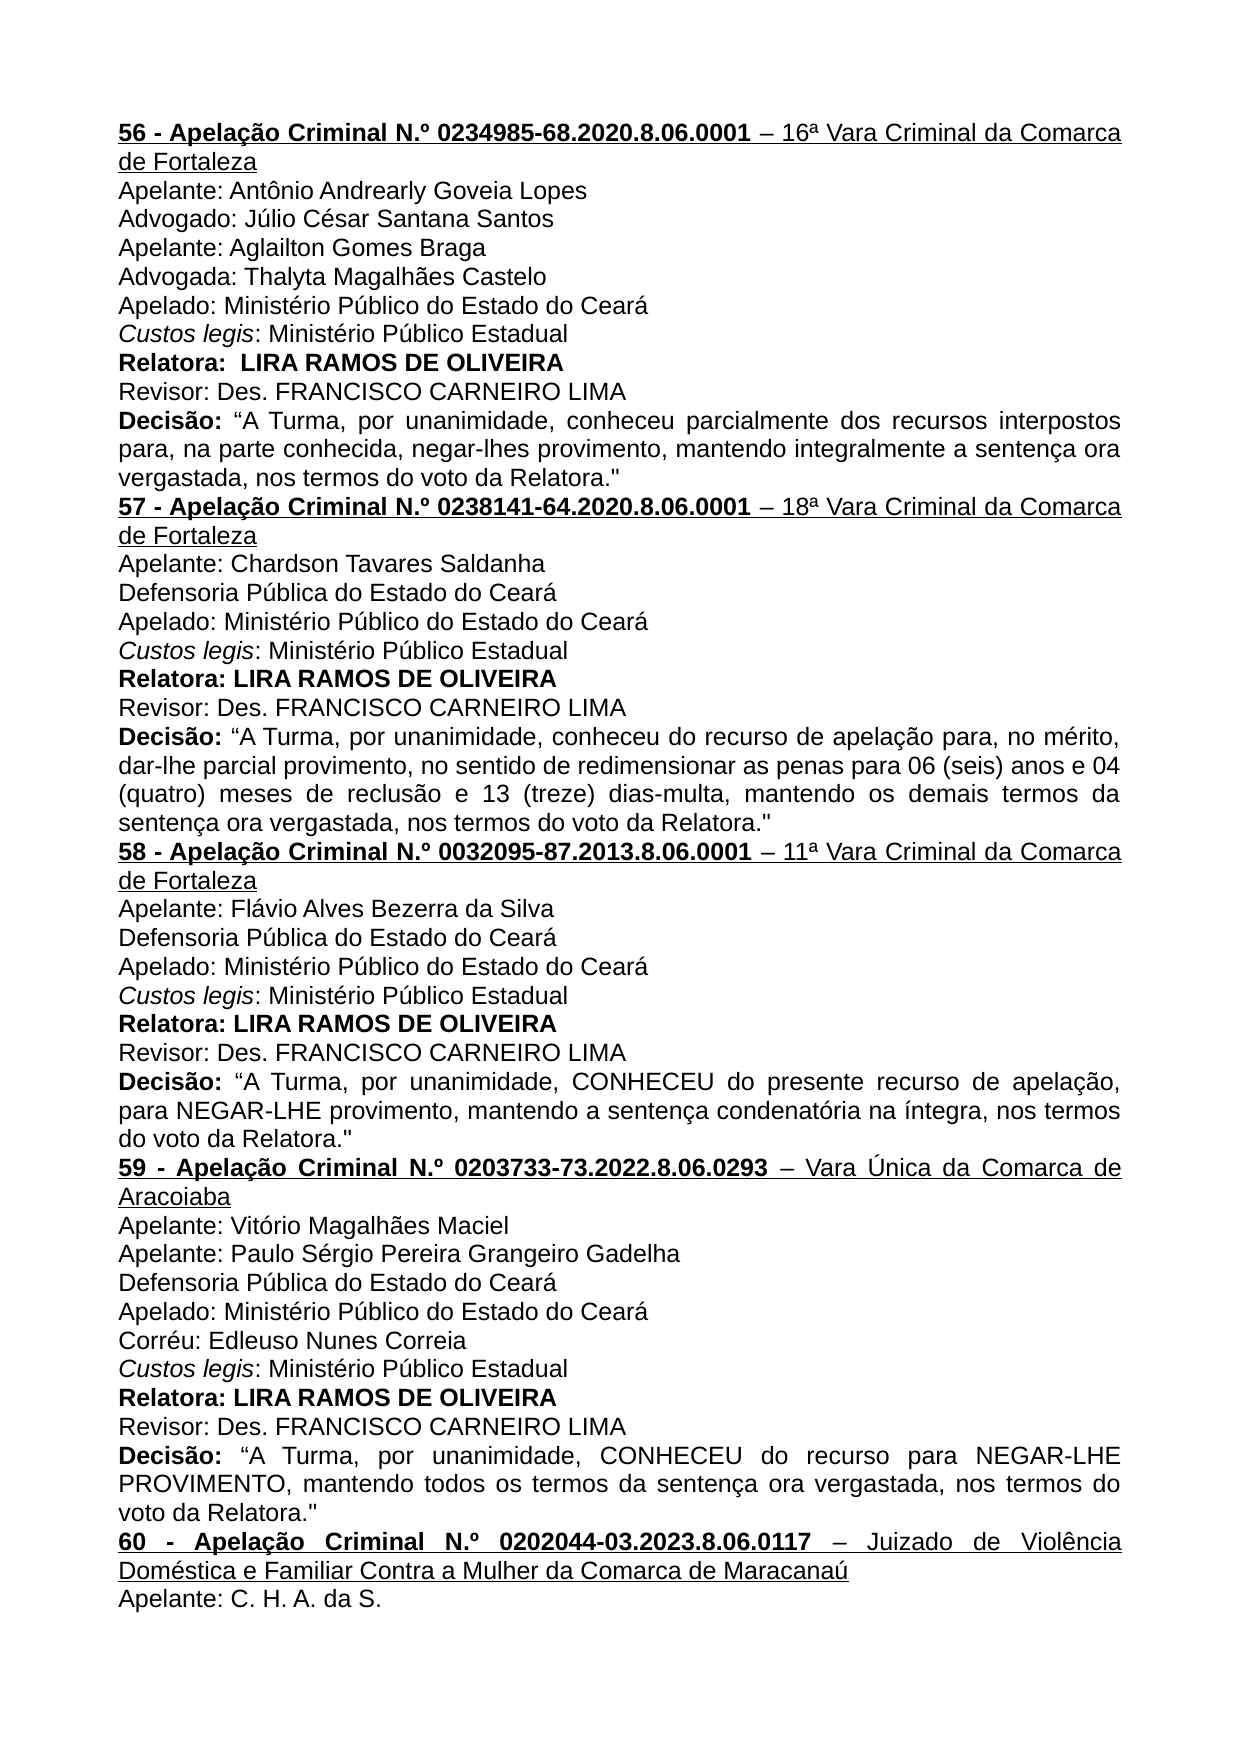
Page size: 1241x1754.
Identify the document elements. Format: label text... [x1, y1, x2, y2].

text Apelado: Ministério Público do Estado do Ceará [118, 1297, 1122, 1326]
text Advogada: Thalyta Magalhães Castelo [118, 262, 1122, 291]
text Apelante: Flávio Alves Bezerra da Silva [118, 894, 1122, 923]
text 59 - Apelação Criminal N.º 0203733-73.2022.8.06.0293 – Vara Única da Comarca de [118, 1153, 1122, 1178]
text Revisor: Des. FRANCISCO CARNEIRO LIMA [118, 377, 1122, 406]
text Apelado: Ministério Público do Estado do Ceará [118, 952, 1122, 981]
text de Fortaleza [118, 518, 1122, 549]
text Custos legis: Ministério Público Estadual [118, 1354, 1122, 1383]
text Relatora: LIRA RAMOS DE OLIVEIRA [118, 1009, 1122, 1038]
text de Fortaleza [118, 144, 1122, 176]
text Custos legis: Ministério Público Estadual [118, 981, 1122, 1009]
text Defensoria Pública do Estado do Ceará [118, 578, 1122, 607]
text Advogado: Júlio César Santana Santos [118, 204, 1122, 233]
text 56 - Apelação Criminal N.º 0234985-68.2020.8.06.0001 – 16ª Vara Criminal da Comarca [118, 118, 1122, 143]
text Apelante: C. H. A. da S. [118, 1584, 1122, 1613]
text Doméstica e Familiar Contra a Mulher da Comarca de Maracanaú [118, 1553, 1122, 1584]
text Decisão: “A Turma, por unanimidade, CONHECEU do recurso para NEGAR-LHE PROVIMENTO, mantendo todos os termos da sentença ora vergastada, nos termos do voto da Relatora." [118, 1441, 1122, 1527]
text Aracoiaba [118, 1179, 1122, 1211]
text Apelado: Ministério Público do Estado do Ceará [118, 291, 1122, 319]
text 60 - Apelação Criminal N.º 0202044-03.2023.8.06.0117 – Juizado de Violência [118, 1527, 1122, 1552]
text Apelante: Paulo Sérgio Pereira Grangeiro Gadelha [118, 1239, 1122, 1268]
text Relatora: LIRA RAMOS DE OLIVEIRA [118, 348, 1122, 377]
text Custos legis: Ministério Público Estadual [118, 636, 1122, 664]
text Relatora: LIRA RAMOS DE OLIVEIRA [118, 1383, 1122, 1412]
text Apelado: Ministério Público do Estado do Ceará [118, 607, 1122, 636]
text Corréu: Edleuso Nunes Correia [118, 1326, 1122, 1354]
text Apelante: Chardson Tavares Saldanha [118, 549, 1122, 578]
text Decisão: “A Turma, por unanimidade, CONHECEU do presente recurso de apelação, para NEGAR-LHE provimento, mantendo a sentença condenatória na íntegra, nos termos do voto da Relatora." [118, 1067, 1122, 1153]
text 57 - Apelação Criminal N.º 0238141-64.2020.8.06.0001 – 18ª Vara Criminal da Comarca [118, 492, 1122, 517]
text Defensoria Pública do Estado do Ceará [118, 923, 1122, 952]
text Apelante: Antônio Andrearly Goveia Lopes [118, 176, 1122, 204]
text Revisor: Des. FRANCISCO CARNEIRO LIMA [118, 1038, 1122, 1067]
text Revisor: Des. FRANCISCO CARNEIRO LIMA [118, 1412, 1122, 1441]
text Revisor: Des. FRANCISCO CARNEIRO LIMA [118, 693, 1122, 722]
text Decisão: “A Turma, por unanimidade, conheceu do recurso de apelação para, no mérito, dar-lhe parcial provimento, no sentido de redimensionar as penas para 06 (seis) anos e 04 (quatro) meses de reclusão e 13 (treze) dias-multa, mantendo os demais termos da sentença ora vergastada, nos termos do voto da Relatora." [118, 722, 1122, 837]
text Apelante: Aglailton Gomes Braga [118, 233, 1122, 262]
text Defensoria Pública do Estado do Ceará [118, 1268, 1122, 1297]
text Apelante: Vitório Magalhães Maciel [118, 1211, 1122, 1239]
text Decisão: “A Turma, por unanimidade, conheceu parcialmente dos recursos interpostos para, na parte conhecida, negar-lhes provimento, mantendo integralmente a sentença ora vergastada, nos termos do voto da Relatora." [118, 406, 1122, 492]
text 58 - Apelação Criminal N.º 0032095-87.2013.8.06.0001 – 11ª Vara Criminal da Comarca [118, 837, 1122, 862]
text Custos legis: Ministério Público Estadual [118, 319, 1122, 348]
text Relatora: LIRA RAMOS DE OLIVEIRA [118, 664, 1122, 693]
text de Fortaleza [118, 863, 1122, 894]
